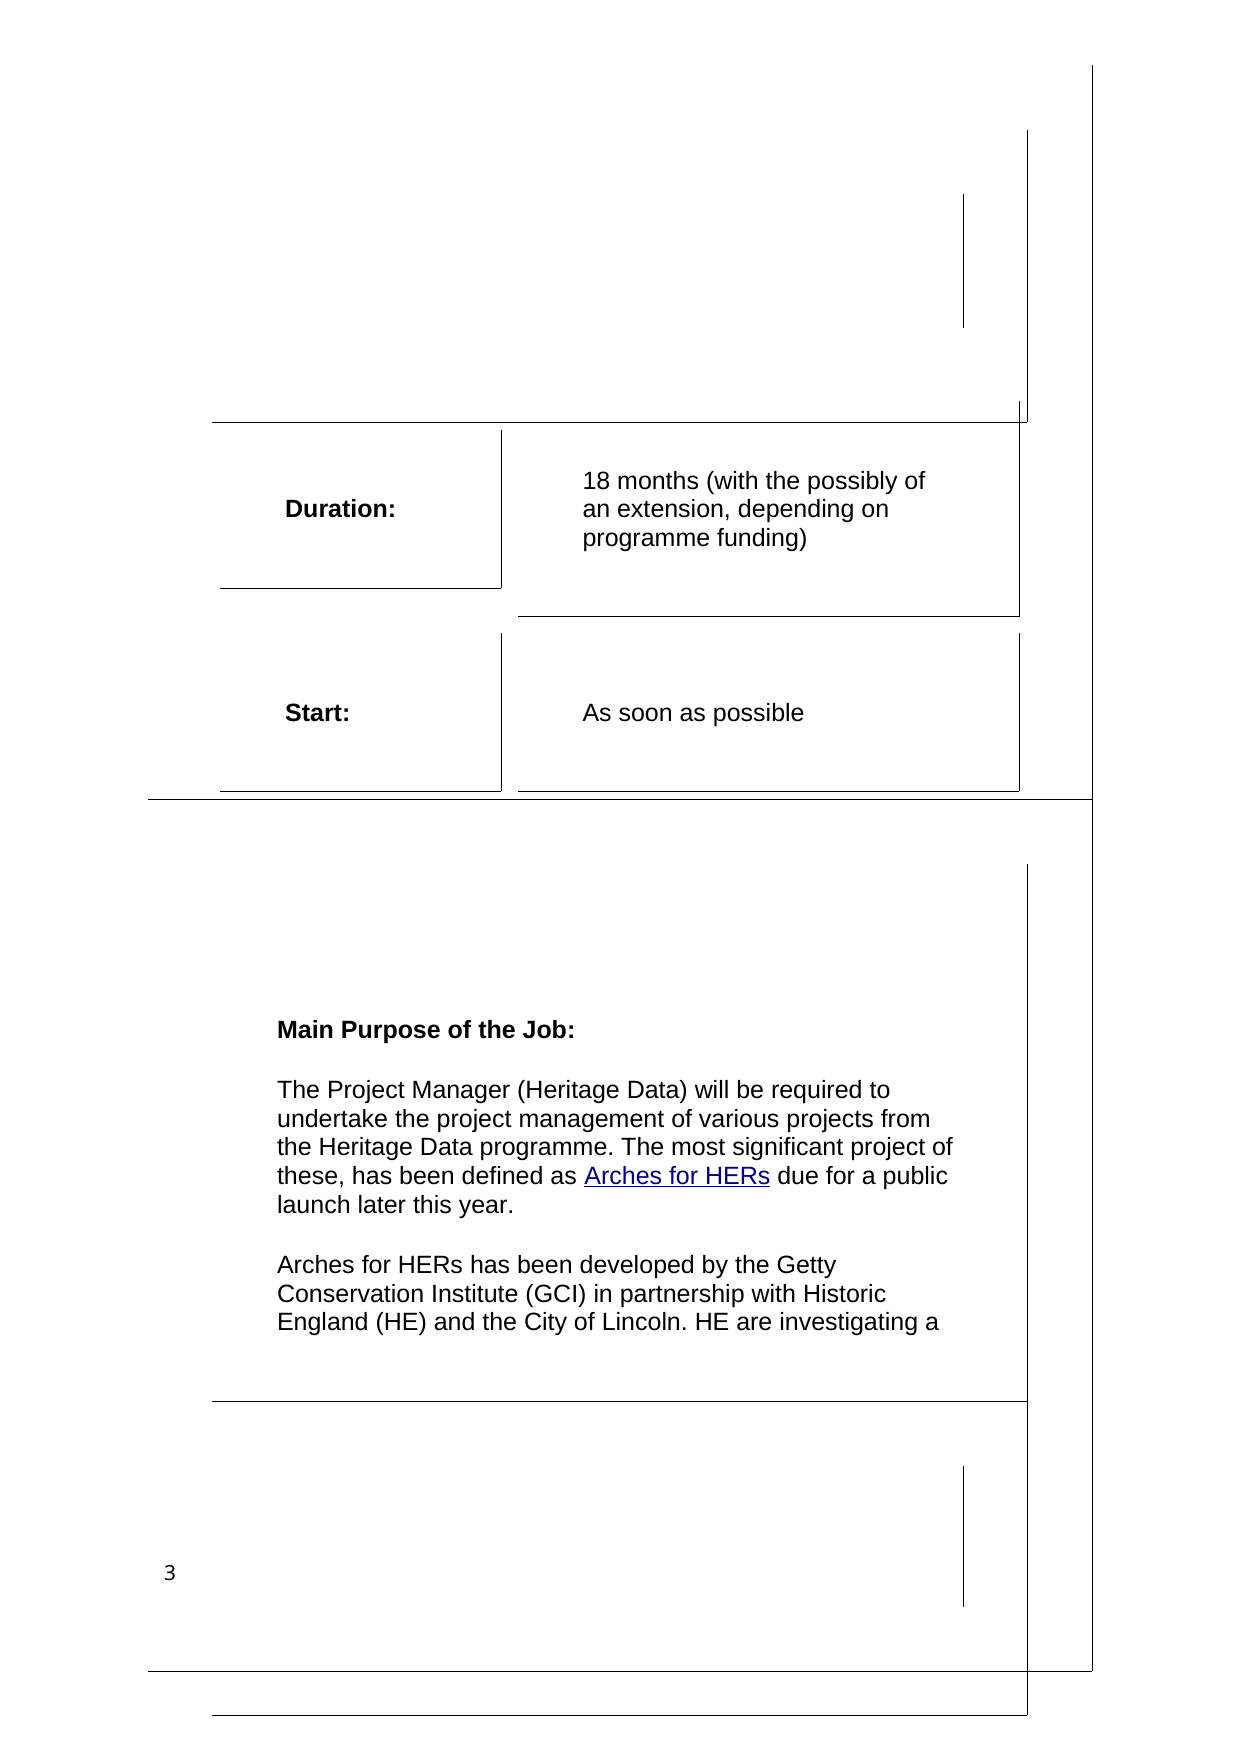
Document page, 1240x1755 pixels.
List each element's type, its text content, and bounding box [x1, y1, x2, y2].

table_cell Duration: [212, 393, 509, 625]
text The Project Manager (Heritage Data) will be required to undertake the project management of various projects from the Heritage Data programme. The most significant project of these, has been defined as Arches for HERs due for a public launch later this year. [212, 1010, 1027, 1185]
table_cell 18 months (with the possibly of an extension, depending on programme funding) [509, 393, 1028, 625]
table_cell Start: [212, 625, 509, 799]
text Arches for HERs has been developed by the Getty Conservation Institute (GCI) in partnership with Historic England (HE) and the City of Lincoln. HE are investigating a range of heritage data projects, handled by various business teams from across the organisation, which necessitate new system(s) to be developed and delivered as per the preferred defined solution for some of our legacy systems for the organisation. [212, 1185, 1027, 1401]
table_cell As soon as possible [509, 625, 1028, 799]
